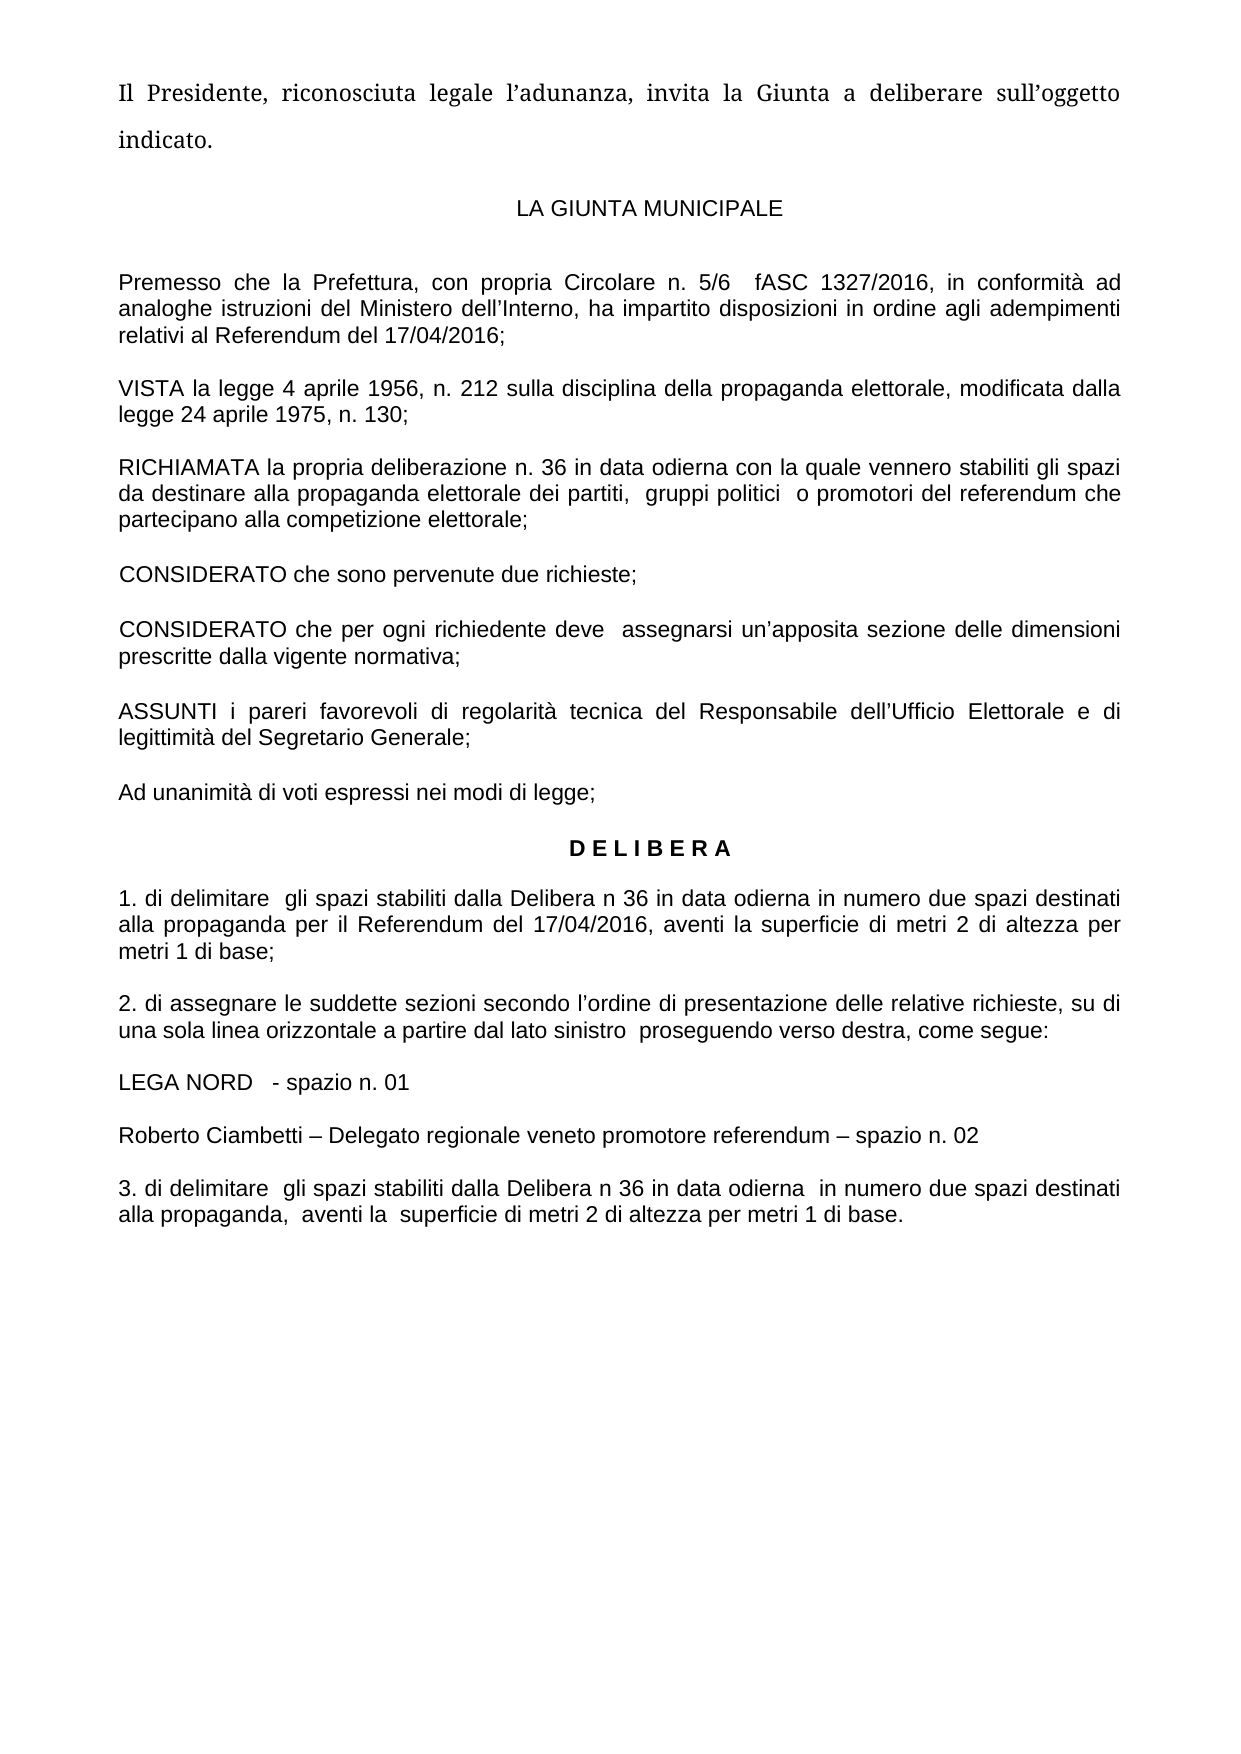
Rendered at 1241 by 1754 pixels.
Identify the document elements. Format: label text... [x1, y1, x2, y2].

list LEGA NORD - spazio n. 01 [118, 1069, 1122, 1096]
text ASSUNTI i pareri favorevoli di regolarità tecnica del Responsabile dell’Ufficio Elettorale e di legittimità del Segretario Generale; [118, 698, 1122, 751]
title LA GIUNTA MUNICIPALE [177, 194, 1122, 221]
text VISTA la legge 4 aprile 1956, n. 212 sulla disciplina della propaganda elettorale, modificata dalla legge 24 aprile 1975, n. 130; [118, 374, 1122, 427]
list Roberto Ciambetti – Delegato regionale veneto promotore referendum – spazio n. 02 [118, 1122, 1122, 1148]
text RICHIAMATA la propria deliberazione n. 36 in data odierna con la quale vennero stabiliti gli spazi da destinare alla propaganda elettorale dei partiti, gruppi politici o promotori del referendum che partecipano alla competizione elettorale; [118, 453, 1122, 533]
text Il Presidente, riconosciuta legale l’adunanza, invita la Giunta a deliberare sull’oggetto indicato. [118, 77, 1122, 155]
list 3. di delimitare gli spazi stabiliti dalla Delibera n 36 in data odierna in numero due spazi destinati alla propaganda, aventi la superficie di metri 2 di altezza per metri 1 di base. [118, 1175, 1122, 1227]
list 2. di assegnare le suddette sezioni secondo l’ordine di presentazione delle relative richieste, su di una sola linea orizzontale a partire dal lato sinistro proseguendo verso destra, come segue: [118, 990, 1122, 1043]
text CONSIDERATO che sono pervenute due richieste; [118, 561, 1122, 588]
text Ad unanimità di voti espressi nei modi di legge; [118, 779, 1122, 806]
text CONSIDERATO che per ogni richiedente deve assegnarsi un’apposita sezione delle dimensioni prescritte dalla vigente normativa; [118, 616, 1122, 669]
subtitle D E L I B E R A [177, 834, 1122, 861]
text Premesso che la Prefettura, con propria Circolare n. 5/6 fASC 1327/2016, in conformità ad analoghe istruzioni del Ministero dell’Interno, ha impartito disposizioni in ordine agli adempimenti relativi al Referendum del 17/04/2016; [118, 269, 1122, 348]
list 1. di delimitare gli spazi stabiliti dalla Delibera n 36 in data odierna in numero due spazi destinati alla propaganda per il Referendum del 17/04/2016, aventi la superficie di metri 2 di altezza per metri 1 di base; [118, 885, 1122, 964]
